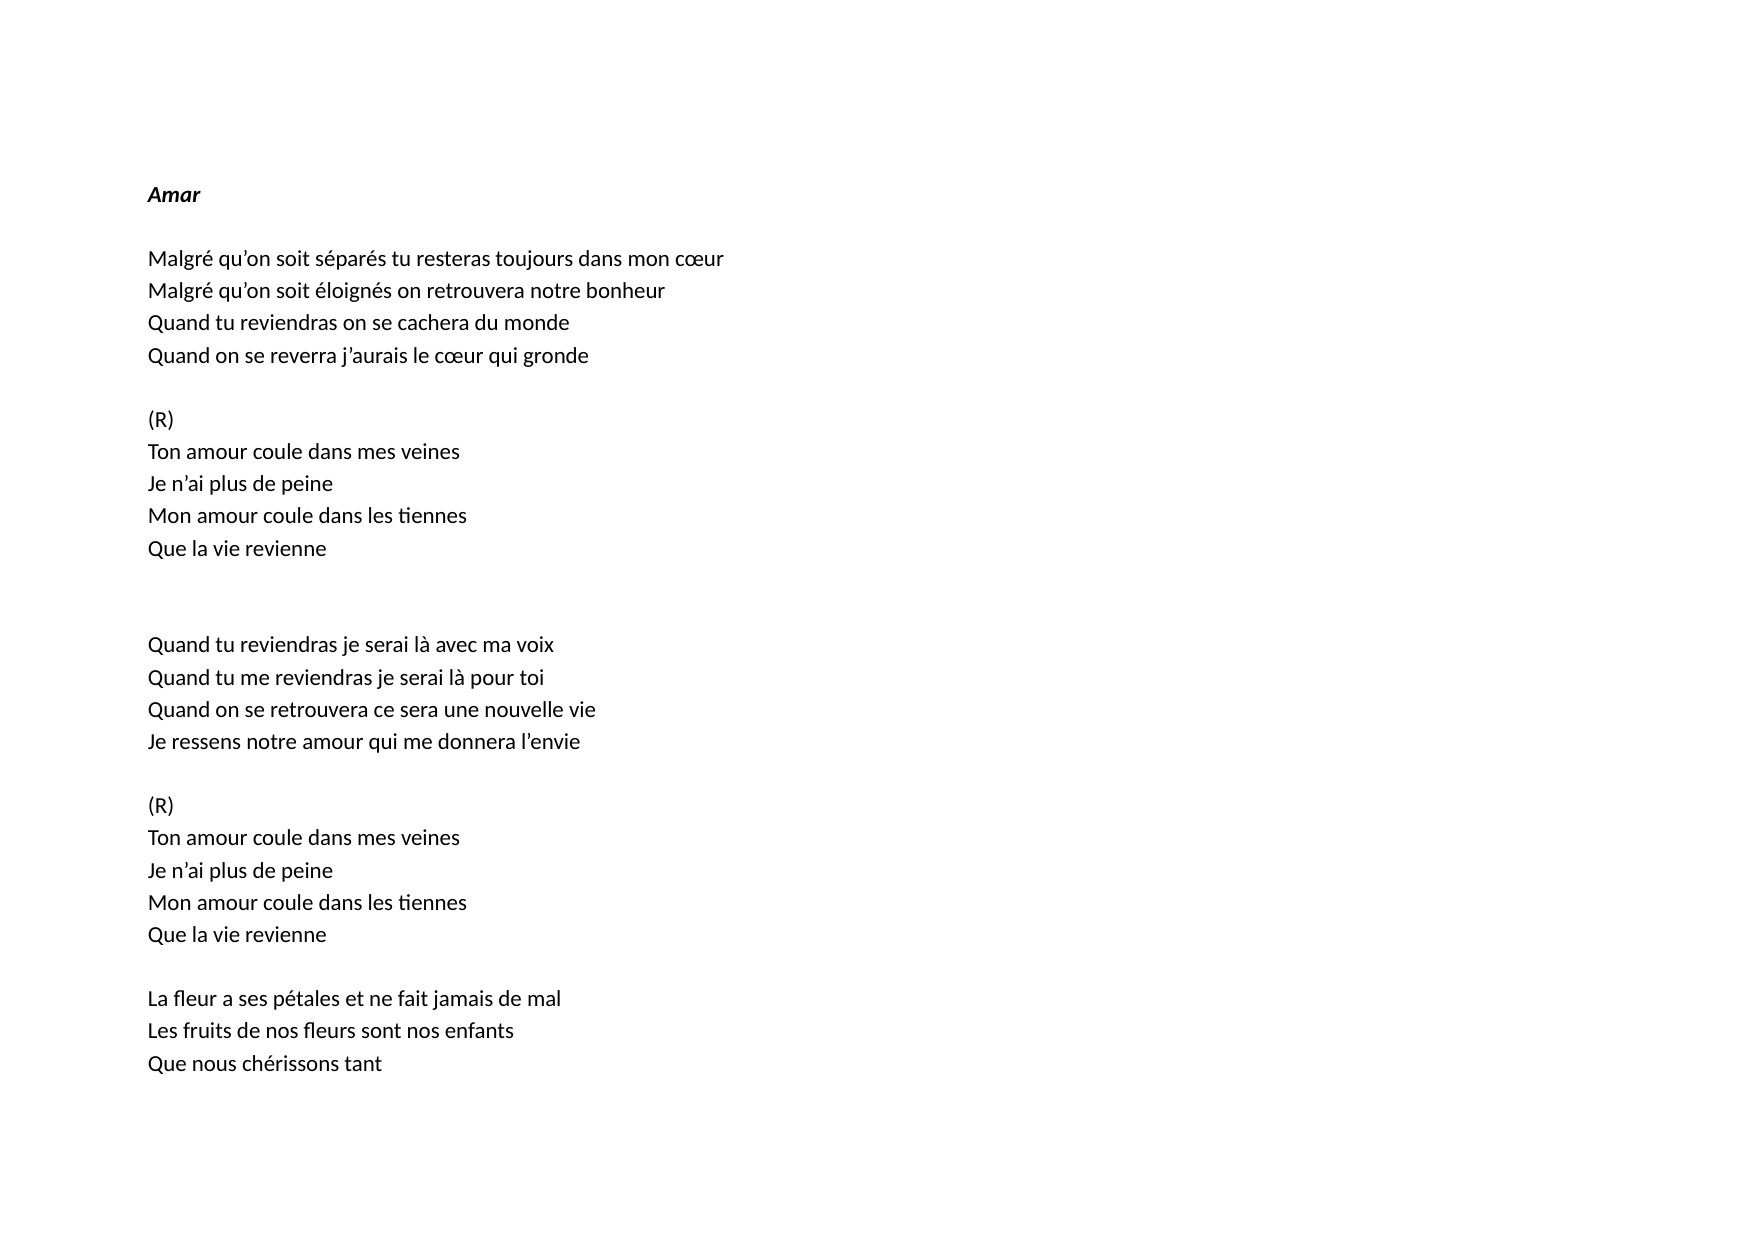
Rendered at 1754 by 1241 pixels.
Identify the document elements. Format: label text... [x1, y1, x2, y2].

text (R) [148, 405, 840, 433]
text Quand tu reviendras je serai là avec ma voix [148, 630, 840, 658]
text Je ressens notre amour qui me donnera l’envie [148, 727, 840, 755]
text Les fruits de nos fleurs sont nos enfants [148, 1017, 840, 1045]
text Quand on se retrouvera ce sera une nouvelle vie [148, 695, 840, 723]
text Mon amour coule dans les tiennes [148, 888, 840, 916]
text (R) [148, 791, 840, 819]
text Malgré qu’on soit éloignés on retrouvera notre bonheur [148, 276, 840, 304]
text Ton amour coule dans mes veines [148, 823, 840, 852]
text Je n’ai plus de peine [148, 856, 840, 884]
text Ton amour coule dans mes veines [148, 437, 840, 465]
text Quand tu me reviendras je serai là pour toi [148, 663, 840, 691]
text Que la vie revienne [148, 534, 840, 562]
text Amar [148, 180, 840, 208]
text La fleur a ses pétales et ne fait jamais de mal [148, 984, 840, 1012]
text Que nous chérissons tant [148, 1049, 840, 1077]
text Quand tu reviendras on se cachera du monde [148, 308, 840, 337]
text Je n’ai plus de peine [148, 469, 840, 497]
text Que la vie revienne [148, 920, 840, 948]
text Quand on se reverra j’aurais le cœur qui gronde [148, 341, 840, 369]
text Malgré qu’on soit séparés tu resteras toujours dans mon cœur [148, 244, 840, 272]
text Mon amour coule dans les tiennes [148, 502, 840, 530]
